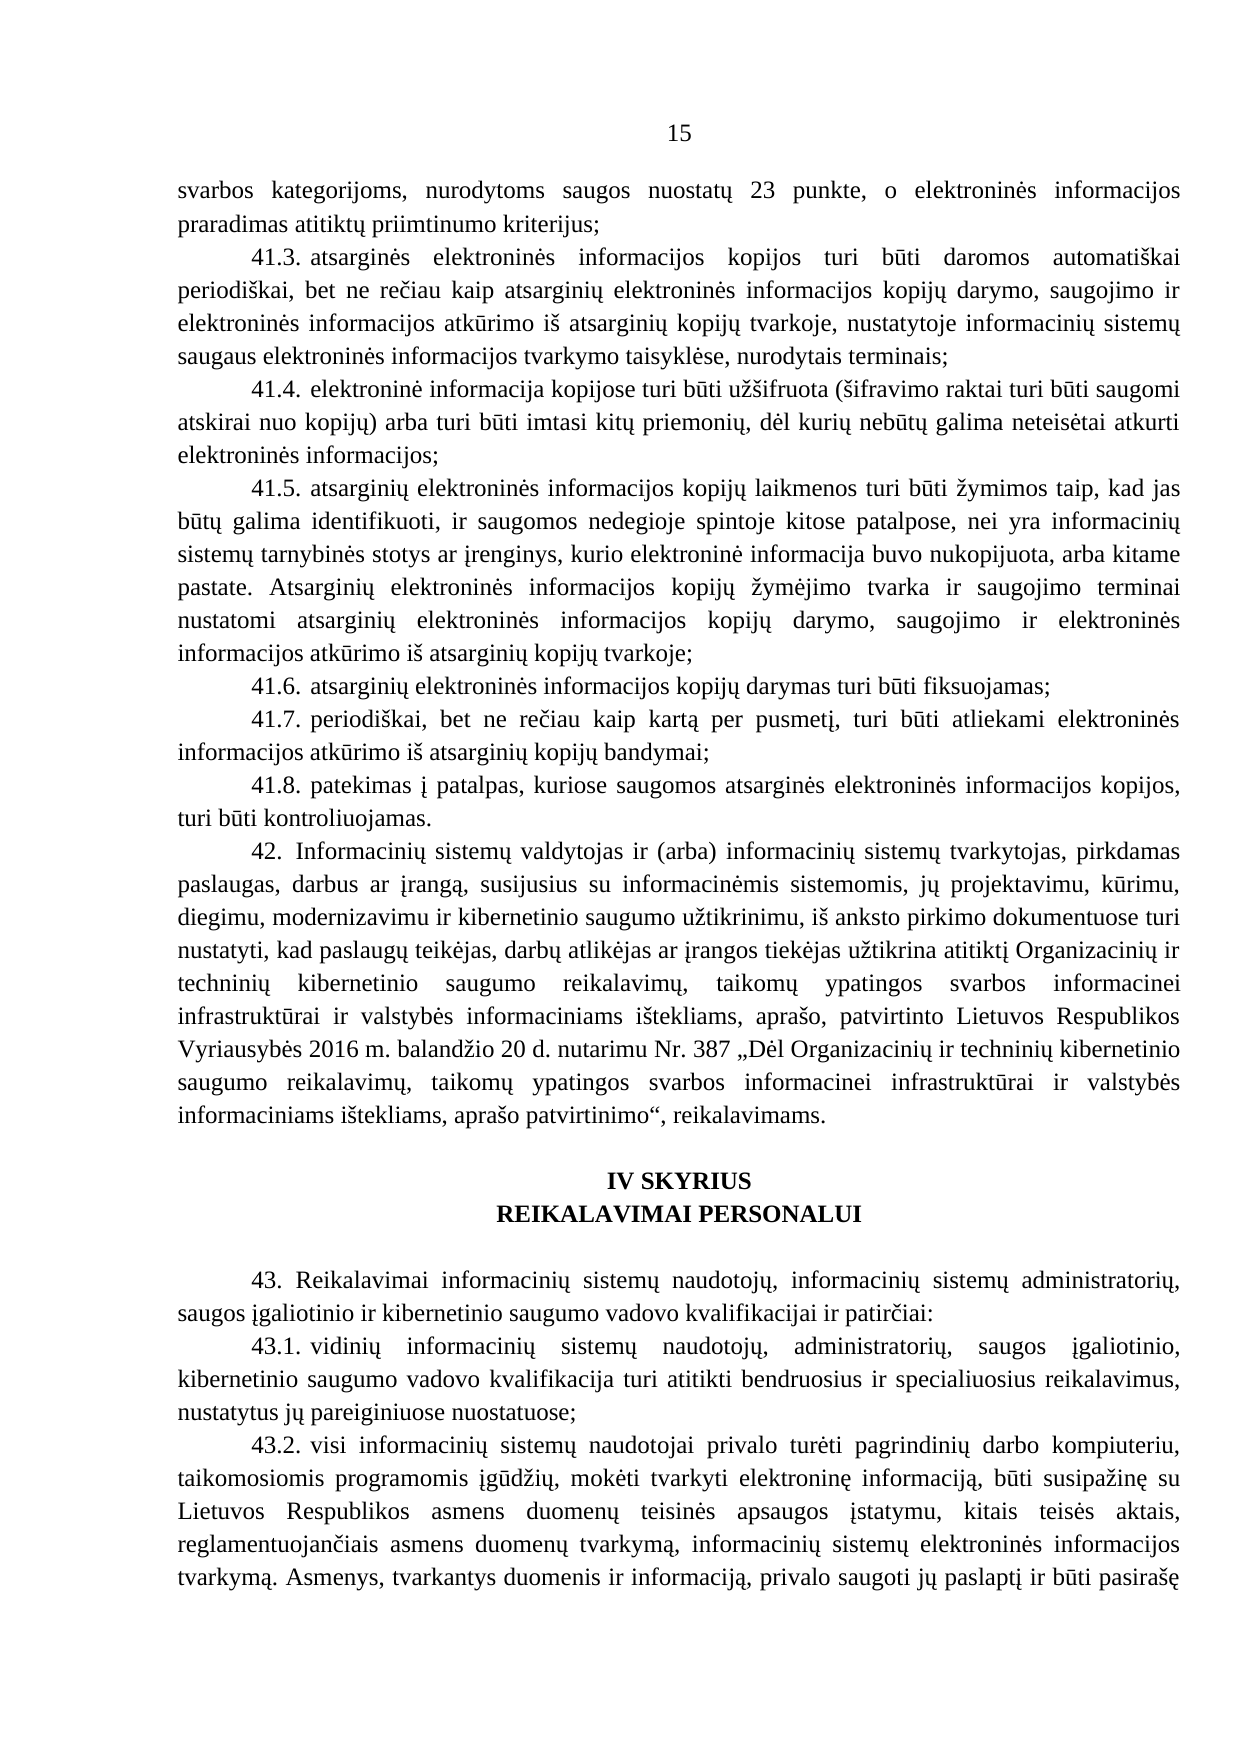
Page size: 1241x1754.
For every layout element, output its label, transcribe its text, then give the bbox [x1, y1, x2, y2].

text 43.1. vidinių informacinių sistemų naudotojų, administratorių, saugos įgaliotinio, kibernetinio saugumo vadovo kvalifikacija turi atitikti bendruosius ir specialiuosius reikalavimus, nustatytus jų pareiginiuose nuostatuose; [177, 1331, 1181, 1426]
text 41.6. atsarginių elektroninės informacijos kopijų darymas turi būti fiksuojamas; [177, 671, 1181, 700]
text 41.4. elektroninė informacija kopijose turi būti užšifruota (šifravimo raktai turi būti saugomi atskirai nuo kopijų) arba turi būti imtasi kitų priemonių, dėl kurių nebūtų galima neteisėtai atkurti elektroninės informacijos; [177, 374, 1181, 468]
text 41.5. atsarginių elektroninės informacijos kopijų laikmenos turi būti žymimos taip, kad jas būtų galima identifikuoti, ir saugomos nedegioje spintoje kitose patalpose, nei yra informacinių sistemų tarnybinės stotys ar įrenginys, kurio elektroninė informacija buvo nukopijuota, arba kitame pastate. Atsarginių elektroninės informacijos kopijų žymėjimo tvarka ir saugojimo terminai nustatomi atsarginių elektroninės informacijos kopijų darymo, saugojimo ir elektroninės informacijos atkūrimo iš atsarginių kopijų tvarkoje; [177, 473, 1181, 667]
text 41.7. periodiškai, bet ne rečiau kaip kartą per pusmetį, turi būti atliekami elektroninės informacijos atkūrimo iš atsarginių kopijų bandymai; [177, 704, 1181, 766]
text 42. Informacinių sistemų valdytojas ir (arba) informacinių sistemų tvarkytojas, pirkdamas paslaugas, darbus ar įrangą, susijusius su informacinėmis sistemomis, jų projektavimu, kūrimu, diegimu, modernizavimu ir kibernetinio saugumo užtikrinimu, iš anksto pirkimo dokumentuose turi nustatyti, kad paslaugų teikėjas, darbų atlikėjas ar įrangos tiekėjas užtikrina atitiktį Organizacinių ir techninių kibernetinio saugumo reikalavimų, taikomų ypatingos svarbos informacinei infrastruktūrai ir valstybės informaciniams ištekliams, aprašo, patvirtinto Lietuvos Respublikos Vyriausybės 2016 m. balandžio 20 d. nutarimu Nr. 387 „Dėl Organizacinių ir techninių kibernetinio saugumo reikalavimų, taikomų ypatingos svarbos informacinei infrastruktūrai ir valstybės informaciniams ištekliams, aprašo patvirtinimo“, reikalavimams. [177, 836, 1181, 1129]
text svarbos kategorijoms, nurodytoms saugos nuostatų 23 punkte, o elektroninės informacijos praradimas atitiktų priimtinumo kriterijus; [177, 176, 1181, 237]
text 41.3. atsarginės elektroninės informacijos kopijos turi būti daromos automatiškai periodiškai, bet ne rečiau kaip atsarginių elektroninės informacijos kopijų darymo, saugojimo ir elektroninės informacijos atkūrimo iš atsarginių kopijų tvarkoje, nustatytoje informacinių sistemų saugaus elektroninės informacijos tvarkymo taisyklėse, nurodytais terminais; [177, 242, 1181, 369]
text 43. Reikalavimai informacinių sistemų naudotojų, informacinių sistemų administratorių, saugos įgaliotinio ir kibernetinio saugumo vadovo kvalifikacijai ir patirčiai: [177, 1265, 1181, 1327]
text 43.2. visi informacinių sistemų naudotojai privalo turėti pagrindinių darbo kompiuteriu, taikomosiomis programomis įgūdžių, mokėti tvarkyti elektroninę informaciją, būti susipažinę su Lietuvos Respublikos asmens duomenų teisinės apsaugos įstatymu, kitais teisės aktais, reglamentuojančiais asmens duomenų tvarkymą, informacinių sistemų elektroninės informacijos tvarkymą. Asmenys, tvarkantys duomenis ir informaciją, privalo saugoti jų paslaptį ir būti pasirašę [177, 1430, 1181, 1591]
text 41.8. patekimas į patalpas, kuriose saugomos atsarginės elektroninės informacijos kopijos, turi būti kontroliuojamas. [177, 770, 1181, 832]
text REIKALAVIMAI PERSONALUI [177, 1199, 1181, 1228]
text IV skyrius [177, 1166, 1181, 1195]
